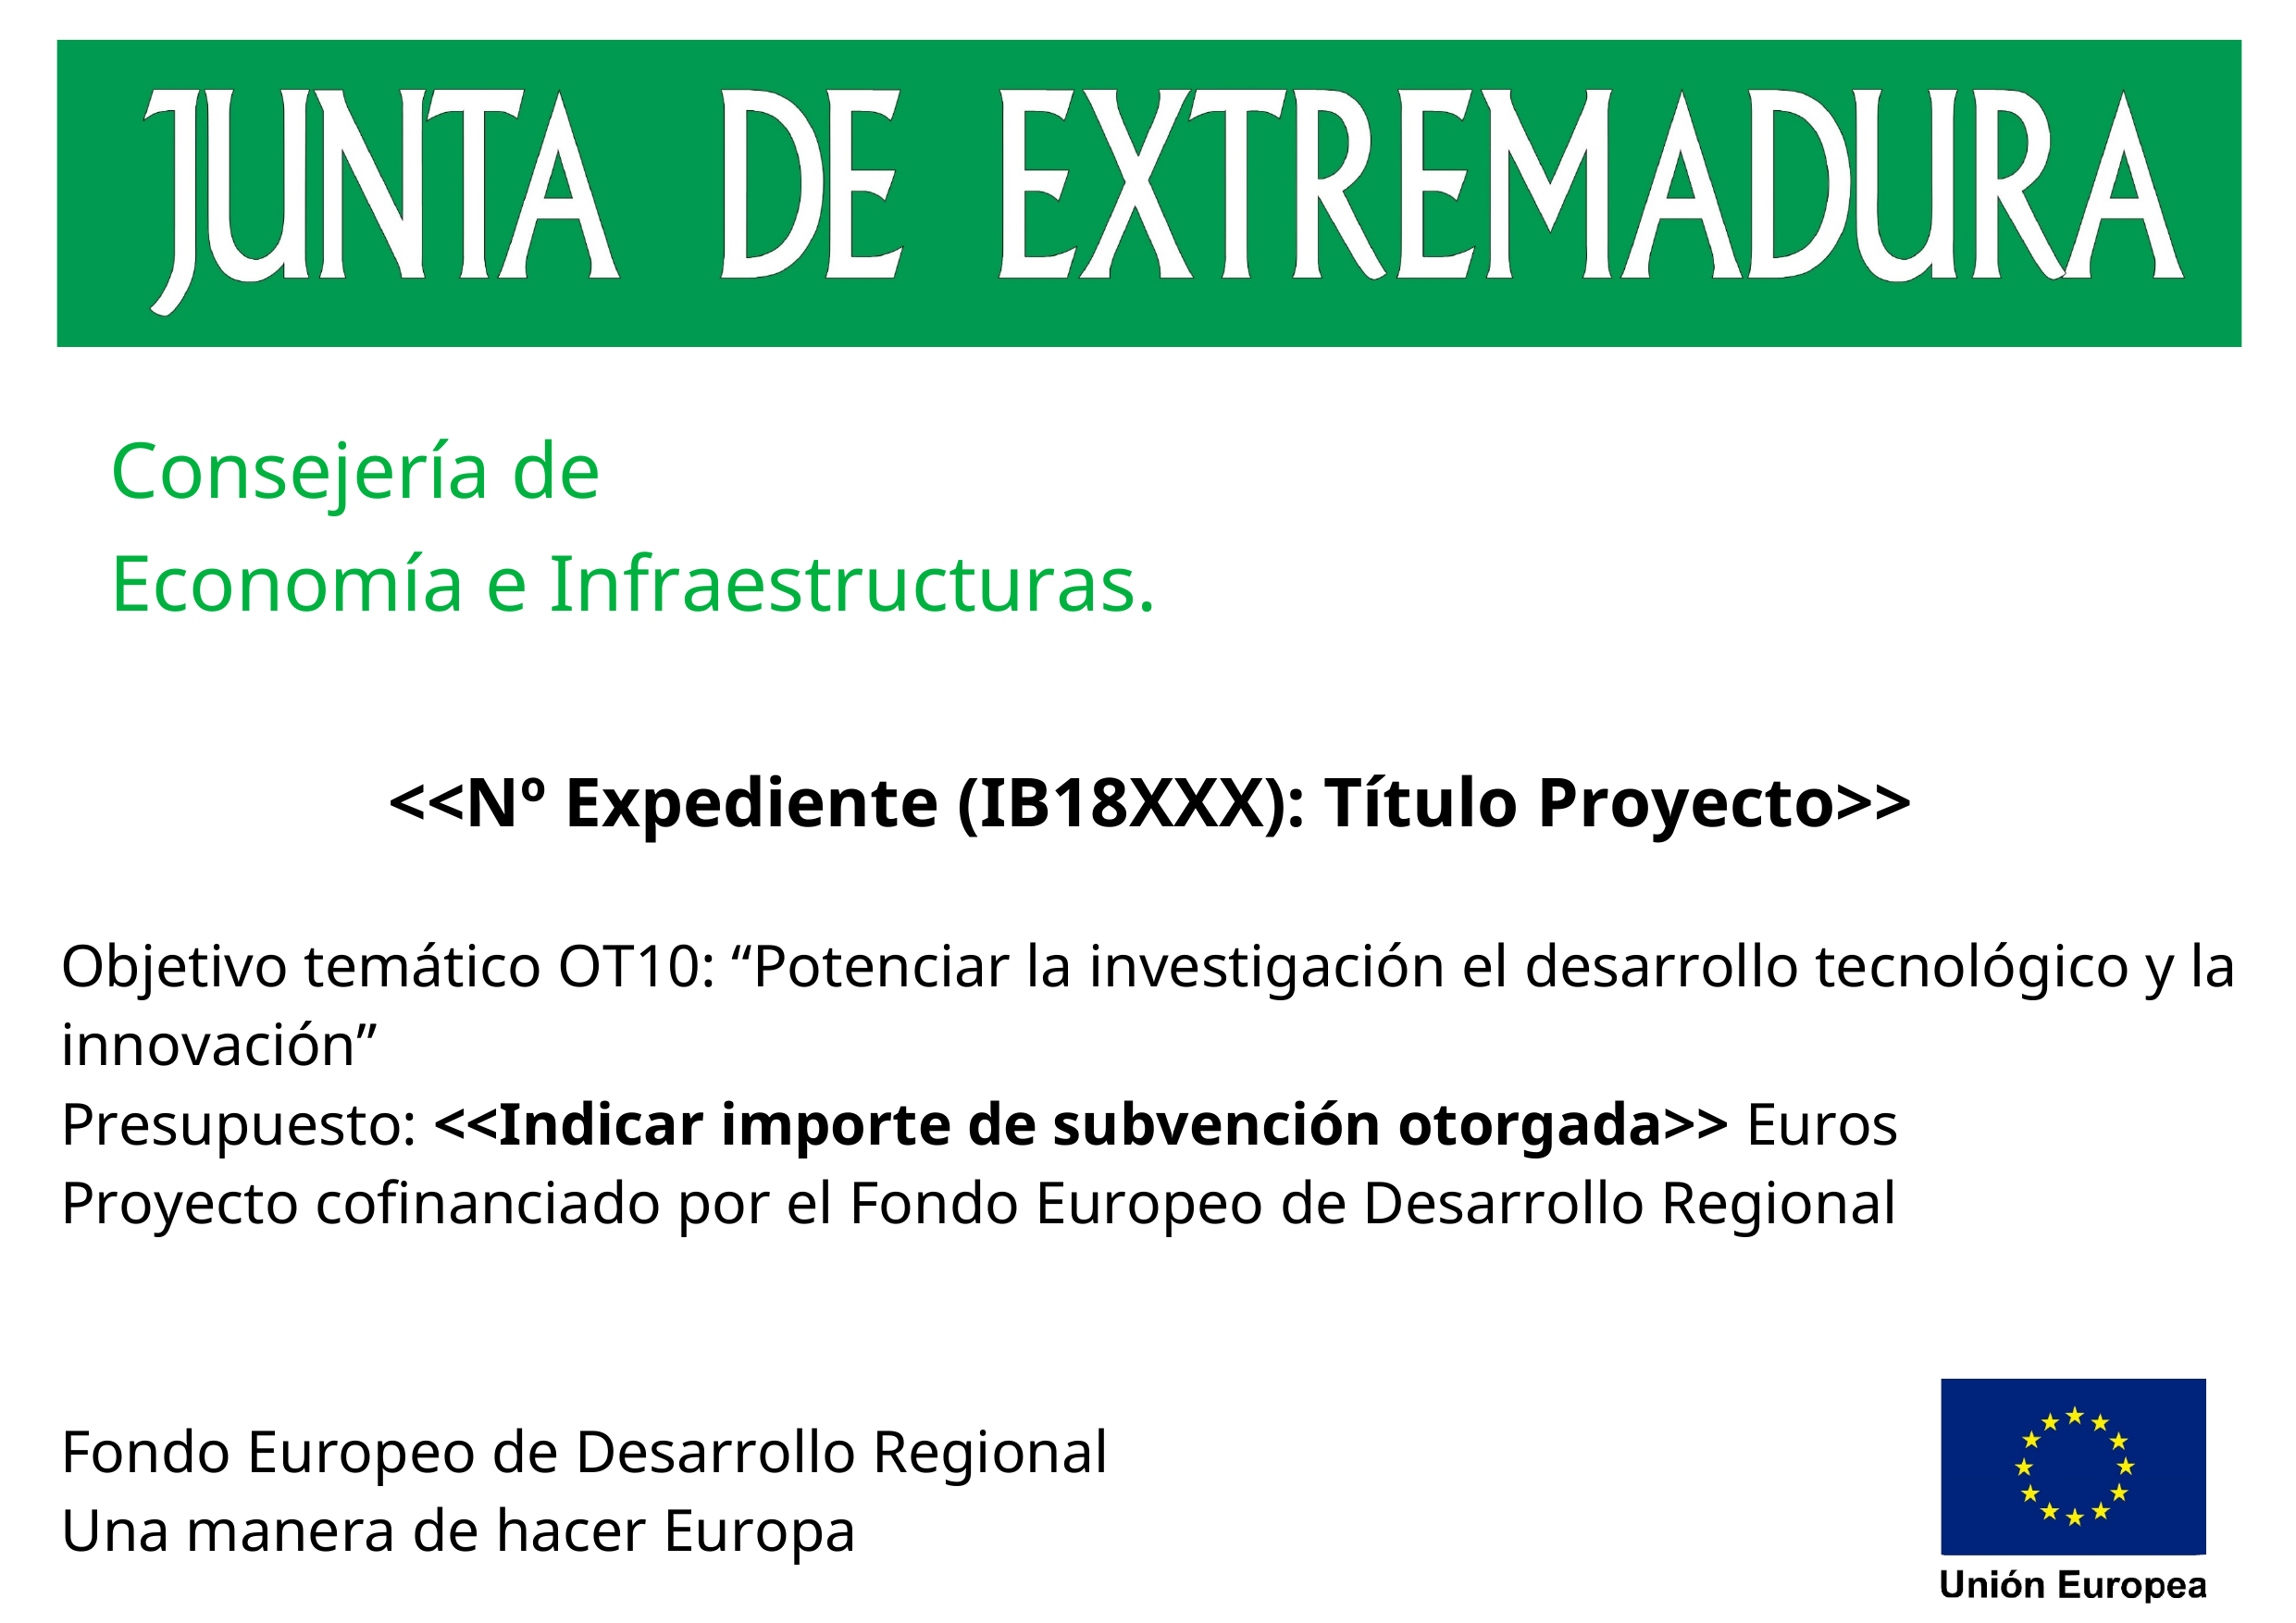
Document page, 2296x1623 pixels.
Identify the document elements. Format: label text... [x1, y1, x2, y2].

text Proyecto cofinanciado por el Fondo Europeo de Desarrollo Regional [60, 1161, 2240, 1240]
text Una manera de hacer Europa [60, 1490, 1973, 1568]
text Economía e Infraestructuras. [109, 528, 2295, 634]
picture [1973, 1412, 2211, 1604]
text [2211, 1490, 2245, 1568]
text Presupuesto: <<Indicar importe de subvención otorgada>> Euros [60, 1083, 2240, 1161]
text Consejería de [109, 93, 2295, 521]
text <<Nº Expediente (IB18XXX): Título Proyecto>> [60, 755, 2240, 847]
text Objetivo temático OT10: “Potenciar la investigación el desarrollo tecnológico y la innovación” [60, 925, 2240, 1083]
text Fondo Europeo de Desarrollo Regional [60, 1411, 2245, 1490]
picture [107, 40, 2245, 350]
